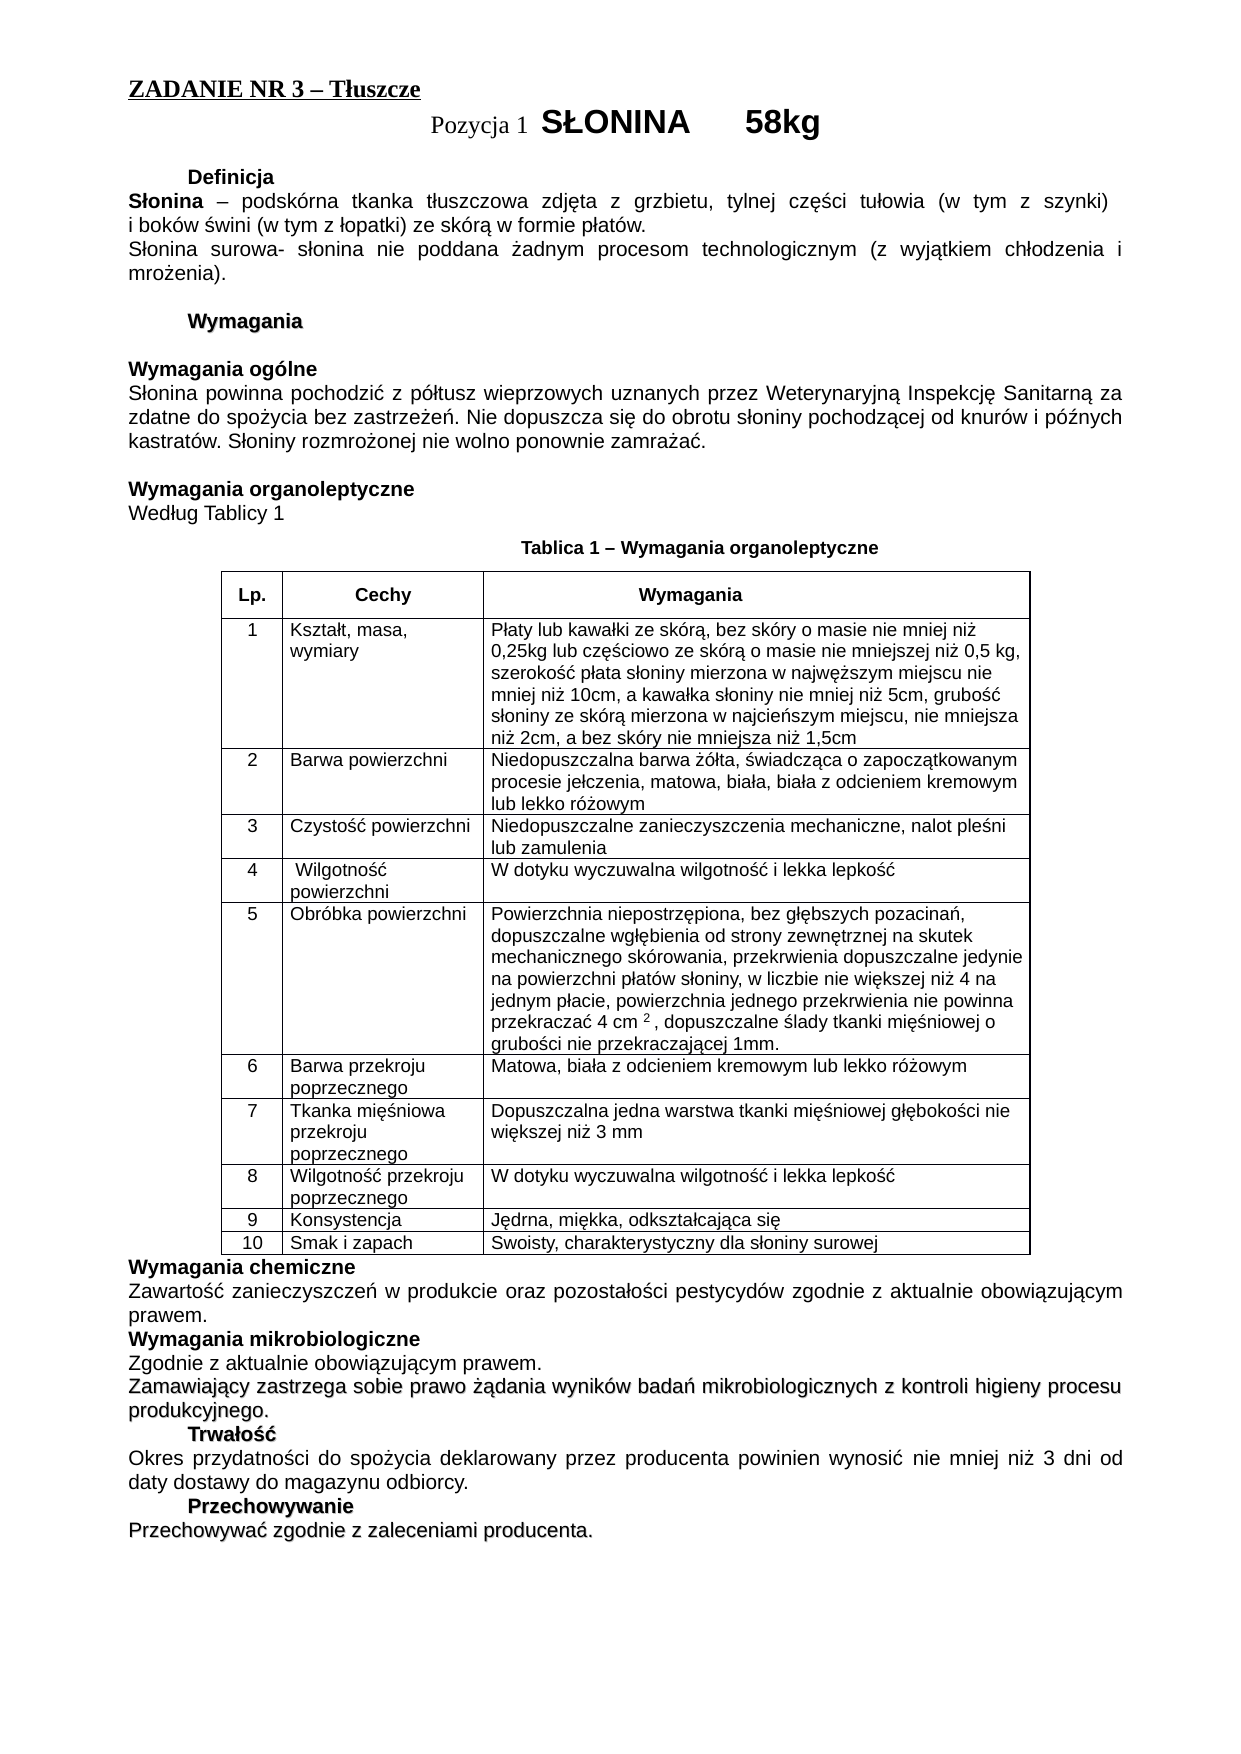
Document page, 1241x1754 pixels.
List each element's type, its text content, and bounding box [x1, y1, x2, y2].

table_cell 9 [222, 1209, 282, 1231]
text Pozycja 1 SŁONINA 58kg [128, 102, 1123, 141]
text Wymagania organoleptyczne [128, 476, 1123, 500]
table_cell Tkanka mięśniowa przekroju poprzecznego [283, 1099, 483, 1164]
text Słonina surowa- słonina nie poddana żadnym procesom technologicznym (z wyjątkiem chłodzenia i mrożenia). [128, 237, 1123, 285]
table_cell Niedopuszczalna barwa żółta, świadcząca o zapoczątkowanym procesie jełczenia, matowa, biała, biała z odcieniem kremowym lub lekko różowym [484, 749, 1029, 814]
text Przechowywanie [128, 1494, 1123, 1518]
table_cell Powierzchnia niepostrzępiona, bez głębszych pozacinań, dopuszczalne wgłębienia od strony zewnętrznej na skutek mechanicznego skórowania, przekrwienia dopuszczalne jedynie na powierzchni płatów słoniny, w liczbie nie większej niż 4 na jednym płacie, powierzchnia jednego przekrwienia nie powinna przekraczać 4 cm 2 , dopuszczalne ślady tkanki mięśniowej o grubości nie przekraczającej 1mm. [484, 903, 1029, 1054]
table_cell 5 [222, 903, 282, 1054]
table_cell Smak i zapach [283, 1232, 483, 1253]
table_header Lp. [222, 572, 282, 618]
table_cell 8 [222, 1165, 282, 1208]
text Wymagania [128, 309, 1123, 333]
text Zgodnie z aktualnie obowiązującym prawem. [128, 1350, 1123, 1374]
text Definicja [128, 165, 1123, 189]
text Trwałość [128, 1422, 1123, 1446]
table_cell 6 [222, 1055, 282, 1098]
text Słonina powinna pochodzić z półtusz wieprzowych uznanych przez Weterynaryjną Inspekcję Sanitarną za zdatne do spożycia bez zastrzeżeń. Nie dopuszcza się do obrotu słoniny pochodzącej od knurów i późnych kastratów. Słoniny rozmrożonej nie wolno ponownie zamrażać. [128, 381, 1123, 452]
table_cell Swoisty, charakterystyczny dla słoniny surowej [484, 1232, 1029, 1253]
table_cell W dotyku wyczuwalna wilgotność i lekka lepkość [484, 859, 1029, 902]
table_cell Konsystencja [283, 1209, 483, 1231]
table_header Wymagania [484, 572, 1029, 618]
table_header Cechy [283, 572, 483, 618]
table_cell Wilgotność przekroju poprzecznego [283, 1165, 483, 1208]
text Okres przydatności do spożycia deklarowany przez producenta powinien wynosić nie mniej niż 3 dni od daty dostawy do magazynu odbiorcy. [128, 1446, 1123, 1494]
table_cell Niedopuszczalne zanieczyszczenia mechaniczne, nalot pleśni lub zamulenia [484, 815, 1029, 858]
table_cell Wilgotność powierzchni [283, 859, 483, 902]
text Według Tablicy 1 [128, 500, 1123, 524]
table_cell Czystość powierzchni [283, 815, 483, 858]
text Przechowywać zgodnie z zaleceniami producenta. [128, 1518, 1123, 1542]
text Słonina – podskórna tkanka tłuszczowa zdjęta z grzbietu, tylnej części tułowia (w tym z szynki) i boków świni (w tym z łopatki) ze skórą w formie płatów. [128, 189, 1123, 237]
text Wymagania ogólne [128, 357, 1123, 381]
text ZADANIE NR 3 – Tłuszcze [128, 74, 1123, 102]
text Zawartość zanieczyszczeń w produkcie oraz pozostałości pestycydów zgodnie z aktualnie obowiązującym prawem. [128, 1278, 1123, 1326]
table_cell 2 [222, 749, 282, 814]
table_cell Obróbka powierzchni [283, 903, 483, 1054]
text Zamawiający zastrzega sobie prawo żądania wyników badań mikrobiologicznych z kontroli higieny procesu produkcyjnego. [128, 1374, 1123, 1422]
text Wymagania chemiczne [128, 1254, 1123, 1278]
table_cell 3 [222, 815, 282, 858]
table_cell Barwa przekroju poprzecznego [283, 1055, 483, 1098]
subtitle Tablica 1 – Wymagania organoleptyczne [276, 537, 1123, 558]
table_cell W dotyku wyczuwalna wilgotność i lekka lepkość [484, 1165, 1029, 1208]
text Wymagania mikrobiologiczne [128, 1326, 1123, 1350]
table_cell 1 [222, 619, 282, 748]
table_cell Matowa, biała z odcieniem kremowym lub lekko różowym [484, 1055, 1029, 1098]
table_cell Dopuszczalna jedna warstwa tkanki mięśniowej głębokości nie większej niż 3 mm [484, 1099, 1029, 1164]
table_cell Płaty lub kawałki ze skórą, bez skóry o masie nie mniej niż 0,25kg lub częściowo ze skórą o masie nie mniejszej niż 0,5 kg, szerokość płata słoniny mierzona w najwęższym miejscu nie mniej niż 10cm, a kawałka słoniny nie mniej niż 5cm, grubość słoniny ze skórą mierzona w najcieńszym miejscu, nie mniejsza niż 2cm, a bez skóry nie mniejsza niż 1,5cm [484, 619, 1029, 748]
table_cell Kształt, masa, wymiary [283, 619, 483, 748]
table_cell 7 [222, 1099, 282, 1164]
table_cell Jędrna, miękka, odkształcająca się [484, 1209, 1029, 1231]
table_cell 10 [222, 1232, 282, 1253]
table_cell 4 [222, 859, 282, 902]
table_cell Barwa powierzchni [283, 749, 483, 814]
